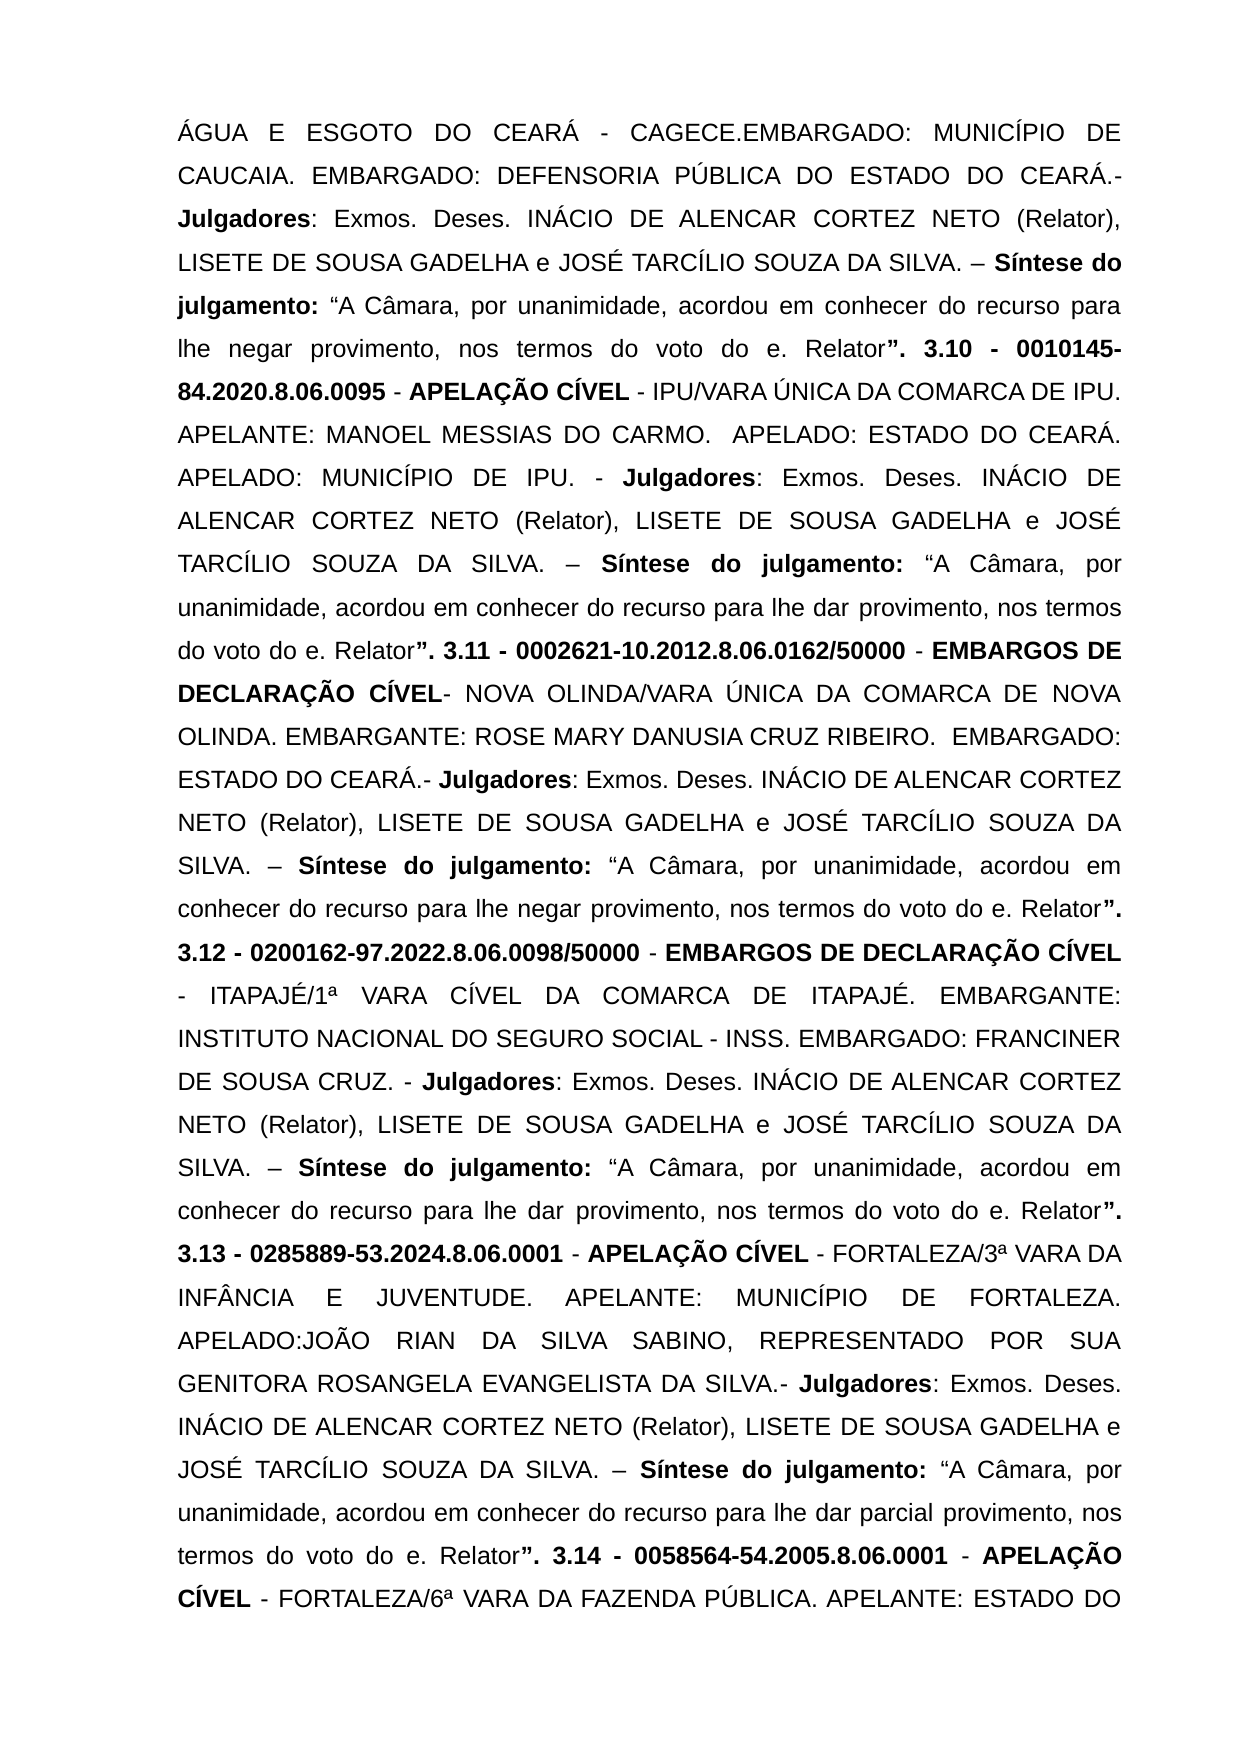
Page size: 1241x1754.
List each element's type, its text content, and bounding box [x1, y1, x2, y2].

text ÁGUA E ESGOTO DO CEARÁ - CAGECE.EMBARGADO: MUNICÍPIO DE CAUCAIA. EMBARGADO: DEFENSORIA PÚBLICA DO ESTADO DO CEARÁ.- Julgadores: Exmos. Deses. INÁCIO DE ALENCAR CORTEZ NETO (Relator), LISETE DE SOUSA GADELHA e JOSÉ TARCÍLIO SOUZA DA SILVA. – Síntese do julgamento: “A Câmara, por unanimidade, acordou em conhecer do recurso para lhe negar provimento, nos termos do voto do e. Relator”. 3.10 - 0010145-84.2020.8.06.0095 - APELAÇÃO CÍVEL - IPU/VARA ÚNICA DA COMARCA DE IPU. APELANTE: MANOEL MESSIAS DO CARMO. APELADO: ESTADO DO CEARÁ. APELADO: MUNICÍPIO DE IPU. - Julgadores: Exmos. Deses. INÁCIO DE ALENCAR CORTEZ NETO (Relator), LISETE DE SOUSA GADELHA e JOSÉ TARCÍLIO SOUZA DA SILVA. – Síntese do julgamento: “A Câmara, por unanimidade, acordou em conhecer do recurso para lhe dar provimento, nos termos do voto do e. Relator”. 3.11 - 0002621-10.2012.8.06.0162/50000 - EMBARGOS DE DECLARAÇÃO CÍVEL- NOVA OLINDA/VARA ÚNICA DA COMARCA DE NOVA OLINDA. EMBARGANTE: ROSE MARY DANUSIA CRUZ RIBEIRO. EMBARGADO: ESTADO DO CEARÁ.- Julgadores: Exmos. Deses. INÁCIO DE ALENCAR CORTEZ NETO (Relator), LISETE DE SOUSA GADELHA e JOSÉ TARCÍLIO SOUZA DA SILVA. – Síntese do julgamento: “A Câmara, por unanimidade, acordou em conhecer do recurso para lhe negar provimento, nos termos do voto do e. Relator”. 3.12 - 0200162-97.2022.8.06.0098/50000 - EMBARGOS DE DECLARAÇÃO CÍVEL - ITAPAJÉ/1ª VARA CÍVEL DA COMARCA DE ITAPAJÉ. EMBARGANTE: INSTITUTO NACIONAL DO SEGURO SOCIAL - INSS. EMBARGADO: FRANCINER DE SOUSA CRUZ. - Julgadores: Exmos. Deses. INÁCIO DE ALENCAR CORTEZ NETO (Relator), LISETE DE SOUSA GADELHA e JOSÉ TARCÍLIO SOUZA DA SILVA. – Síntese do julgamento: “A Câmara, por unanimidade, acordou em conhecer do recurso para lhe dar provimento, nos termos do voto do e. Relator”. 3.13 - 0285889-53.2024.8.06.0001 - APELAÇÃO CÍVEL - FORTALEZA/3ª VARA DA INFÂNCIA E JUVENTUDE. APELANTE: MUNICÍPIO DE FORTALEZA. APELADO:JOÃO RIAN DA SILVA SABINO, REPRESENTADO POR SUA GENITORA ROSANGELA EVANGELISTA DA SILVA.- Julgadores: Exmos. Deses. INÁCIO DE ALENCAR CORTEZ NETO (Relator), LISETE DE SOUSA GADELHA e JOSÉ TARCÍLIO SOUZA DA SILVA. – Síntese do julgamento: “A Câmara, por unanimidade, acordou em conhecer do recurso para lhe dar parcial provimento, nos termos do voto do e. Relator”. 3.14 - 0058564-54.2005.8.06.0001 - APELAÇÃO CÍVEL - FORTALEZA/6ª VARA DA FAZENDA PÚBLICA. APELANTE: ESTADO DO [177, 118, 1122, 1613]
